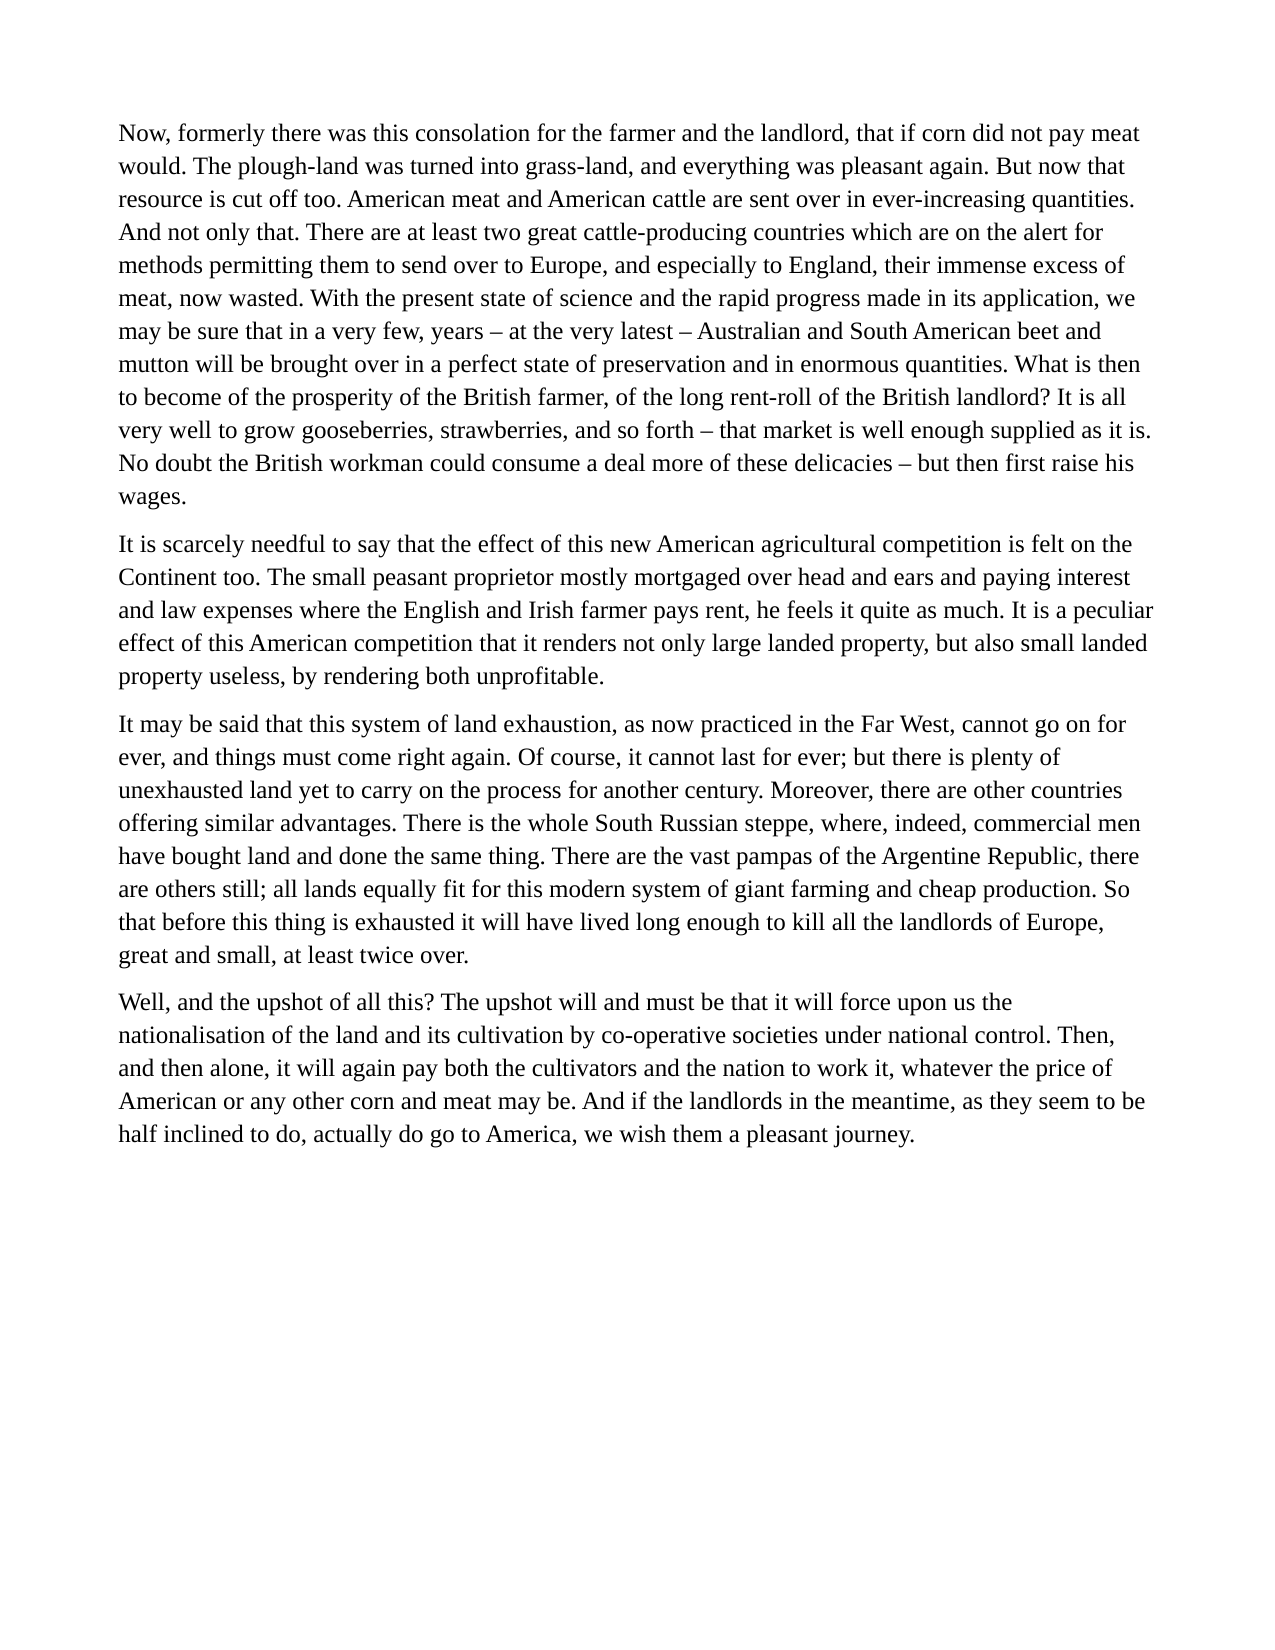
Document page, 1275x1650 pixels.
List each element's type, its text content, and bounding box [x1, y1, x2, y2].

text Well, and the upshot of all this? The upshot will and must be that it will force upon us the nationalisation of the land and its cultivation by co-operative societies under national control. Then, and then alone, it will again pay both the cultivators and the nation to work it, whatever the price of American or any other corn and meat may be. And if the landlords in the meantime, as they seem to be half inclined to do, actually do go to America, we wish them a pleasant journey. [118, 987, 1157, 1148]
text Now, formerly there was this consolation for the farmer and the landlord, that if corn did not pay meat would. The plough-land was turned into grass-land, and everything was pleasant again. But now that resource is cut off too. American meat and American cattle are sent over in ever-increasing quantities. And not only that. There are at least two great cattle-producing countries which are on the alert for methods permitting them to send over to Europe, and especially to England, their immense excess of meat, now wasted. With the present state of science and the rapid progress made in its application, we may be sure that in a very few, years – at the very latest – Australian and South American beet and mutton will be brought over in a perfect state of preservation and in enormous quantities. What is then to become of the prosperity of the British farmer, of the long rent-roll of the British landlord? It is all very well to grow gooseberries, strawberries, and so forth – that market is well enough supplied as it is. No doubt the British workman could consume a deal more of these delicacies – but then first raise his wages. [118, 118, 1157, 510]
text It may be said that this system of land exhaustion, as now practiced in the Far West, cannot go on for ever, and things must come right again. Of course, it cannot last for ever; but there is plenty of unexhausted land yet to carry on the process for another century. Moreover, there are other countries offering similar advantages. There is the whole South Russian steppe, where, indeed, commercial men have bought land and done the same thing. There are the vast pampas of the Argentine Republic, there are others still; all lands equally fit for this modern system of giant farming and cheap production. So that before this thing is exhausted it will have lived long enough to kill all the landlords of Europe, great and small, at least twice over. [118, 709, 1157, 968]
text It is scarcely needful to say that the effect of this new American agricultural competition is felt on the Continent too. The small peasant proprietor mostly mortgaged over head and ears and paying interest and law expenses where the English and Irish farmer pays rent, he feels it quite as much. It is a peculiar effect of this American competition that it renders not only large landed property, but also small landed property useless, by rendering both unprofitable. [118, 529, 1157, 690]
